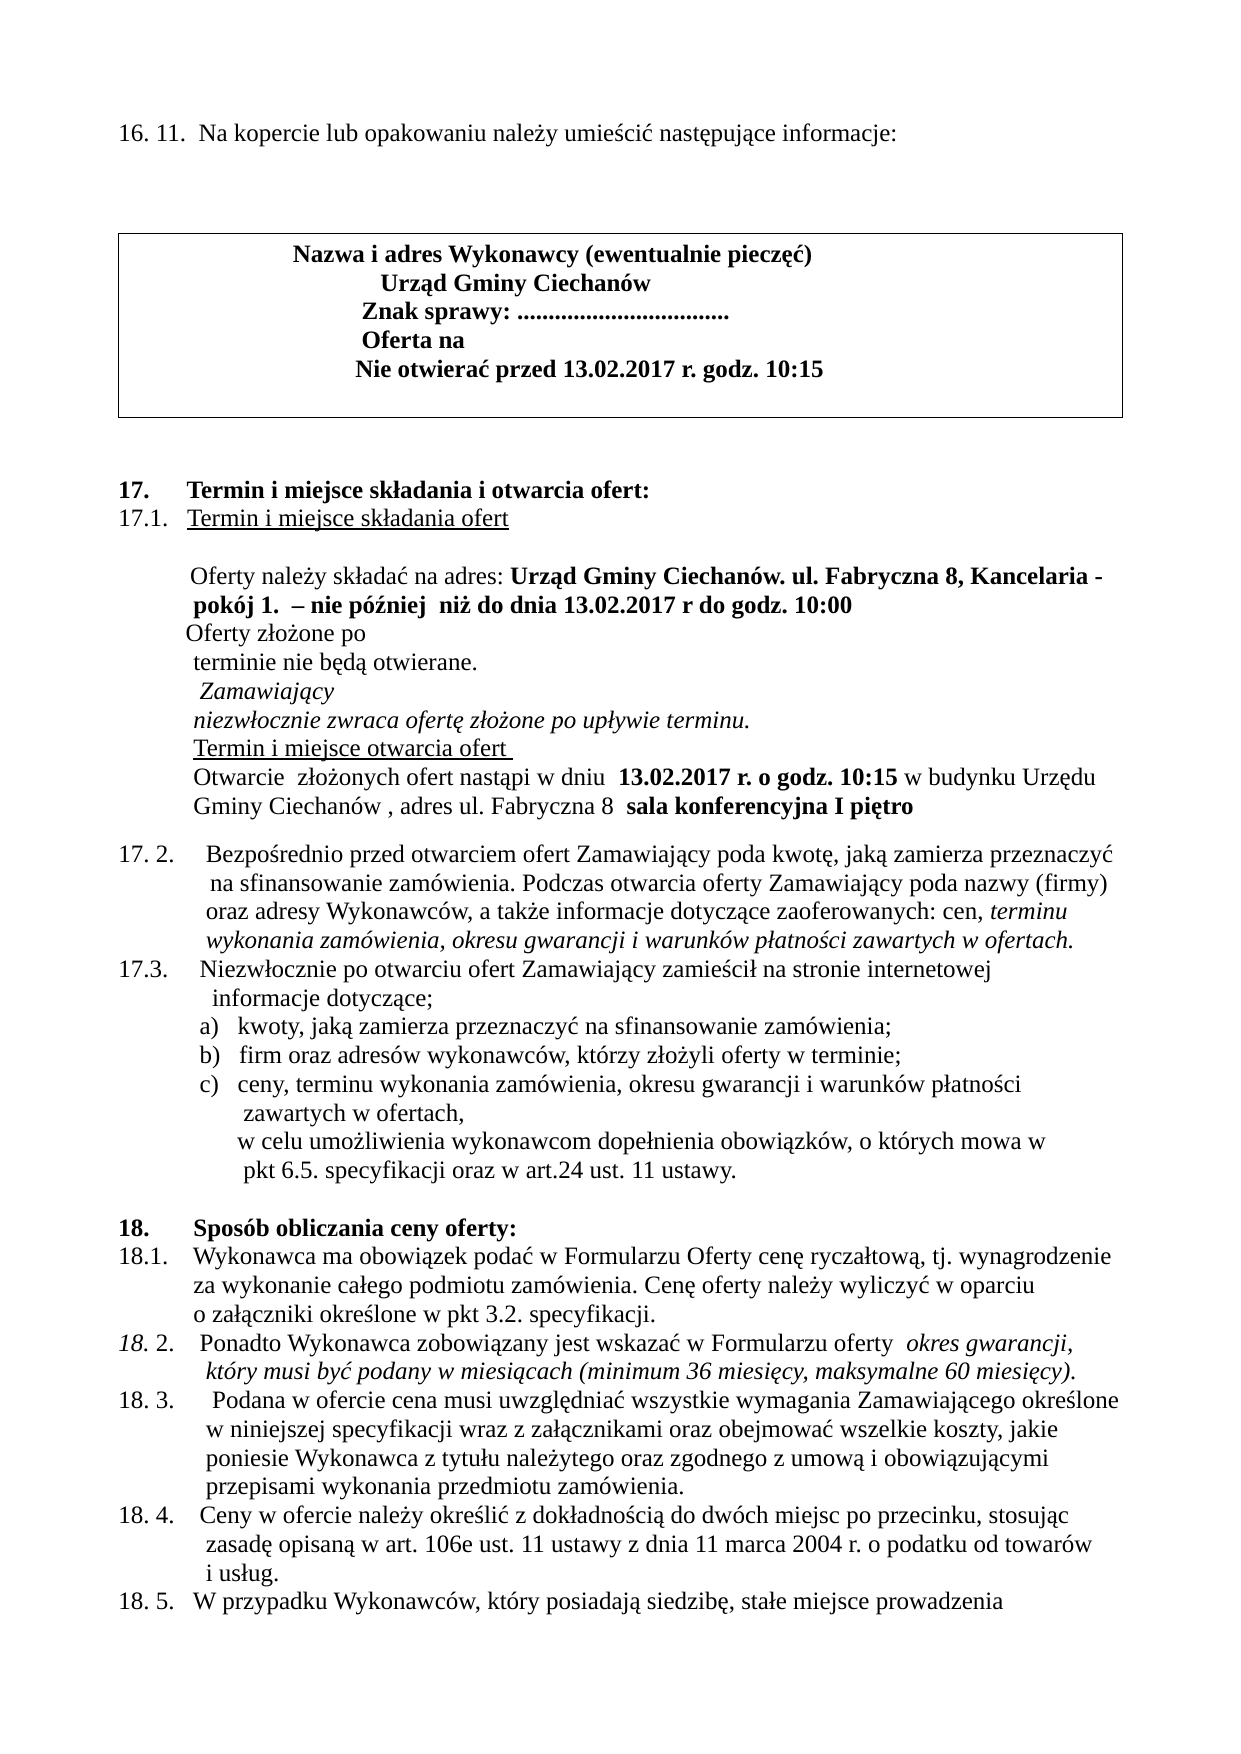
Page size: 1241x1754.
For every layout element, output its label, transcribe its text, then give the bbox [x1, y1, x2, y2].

text Zamawiający [118, 676, 1122, 705]
list 2. Bezpośrednio przed otwarciem ofert Zamawiający poda kwotę, jaką zamierza przeznaczyć [118, 839, 1122, 868]
list 5. W przypadku Wykonawców, który posiadają siedzibę, stałe miejsce prowadzenia [118, 1586, 1122, 1615]
text i usług. [118, 1558, 1122, 1586]
text w celu umożliwienia wykonawcom dopełnienia obowiązków, o których mowa w [118, 1126, 1122, 1155]
text 17.3. Niezwłocznie po otwarciu ofert Zamawiający zamieścił na stronie internetowej [118, 954, 1122, 983]
list na sfinansowanie zamówienia. Podczas otwarcia oferty Zamawiający poda nazwy (firmy) [118, 868, 1122, 896]
text który musi być podany w miesiącach (minimum 36 miesięcy, maksymalne 60 miesięcy). [118, 1356, 1122, 1385]
list oraz adresy Wykonawców, a także informacje dotyczące zaoferowanych: cen, terminu [118, 896, 1122, 925]
list w niniejszej specyfikacji wraz z załącznikami oraz obejmować wszelkie koszty, jakie [118, 1414, 1122, 1443]
text Termin i miejsce otwarcia ofert [118, 733, 1122, 762]
list informacje dotyczące; [118, 983, 1122, 1011]
list 3. Podana w ofercie cena musi uwzględniać wszystkie wymagania Zamawiającego określone [118, 1385, 1122, 1414]
list poniesie Wykonawca z tytułu należytego oraz zgodnego z umową i obowiązującymi [118, 1443, 1122, 1471]
list wykonania zamówienia, okresu gwarancji i warunków płatności zawartych w ofertach. [118, 925, 1122, 954]
list pkt 6.5. specyfikacji oraz w art.24 ust. 11 ustawy. [156, 1155, 1122, 1184]
list 11. Na kopercie lub opakowaniu należy umieścić następujące informacje: [118, 118, 1122, 147]
text Gminy Ciechanów , adres ul. Fabryczna 8 sala konferencyjna I piętro [118, 791, 1122, 820]
text 17.1. Termin i miejsce składania ofert [118, 503, 1122, 532]
text zawartych w ofertach, [118, 1098, 1122, 1126]
list 4. Ceny w ofercie należy określić z dokładnością do dwóch miejsc po przecinku, stosując [118, 1500, 1122, 1529]
text pokój 1. – nie później niż do dnia 13.02.2017 r do godz. 10:00 [118, 590, 1122, 618]
text przepisami wykonania przedmiotu zamówienia. [118, 1471, 1122, 1500]
text b) firm oraz adresów wykonawców, którzy złożyli oferty w terminie; [118, 1040, 1122, 1069]
text niezwłocznie zwraca ofertę złożone po upływie terminu. [118, 705, 1122, 733]
text c) ceny, terminu wykonania zamówienia, okresu gwarancji i warunków płatności [118, 1069, 1122, 1098]
text a) kwoty, jaką zamierza przeznaczyć na sfinansowanie zamówienia; [118, 1011, 1122, 1040]
text Otwarcie złożonych ofert nastąpi w dniu 13.02.2017 r. o godz. 10:15 w budynku Urzędu [118, 762, 1122, 791]
text Oferty złożone po [179, 618, 1122, 647]
list 2. Ponadto Wykonawca zobowiązany jest wskazać w Formularzu oferty okres gwarancji, [118, 1328, 1122, 1356]
text 17. Termin i miejsce składania i otwarcia ofert: [118, 475, 1122, 503]
text terminie nie będą otwierane. [118, 647, 1122, 676]
table_header Nazwa i adres Wykonawcy (ewentualnie pieczęć) Urząd Gminy Ciechanów Znak sprawy: .................................. Oferta na Nie otwierać przed 13.02.2017 r. godz. 10:15 [119, 234, 1122, 417]
text Oferty należy składać na adres: Urząd Gminy Ciechanów. ul. Fabryczna 8, Kancelaria - [109, 561, 1122, 590]
text 18.1. Wykonawca ma obowiązek podać w Formularzu Oferty cenę ryczałtową, tj. wynagrodzenie [118, 1241, 1122, 1270]
text zasadę opisaną w art. 106e ust. 11 ustawy z dnia 11 marca 2004 r. o podatku od towarów [118, 1529, 1122, 1558]
text 18. Sposób obliczania ceny oferty: [118, 1213, 1122, 1241]
text za wykonanie całego podmiotu zamówienia. Cenę oferty należy wyliczyć w oparciu [118, 1270, 1122, 1299]
text o załączniki określone w pkt 3.2. specyfikacji. [118, 1299, 1122, 1328]
